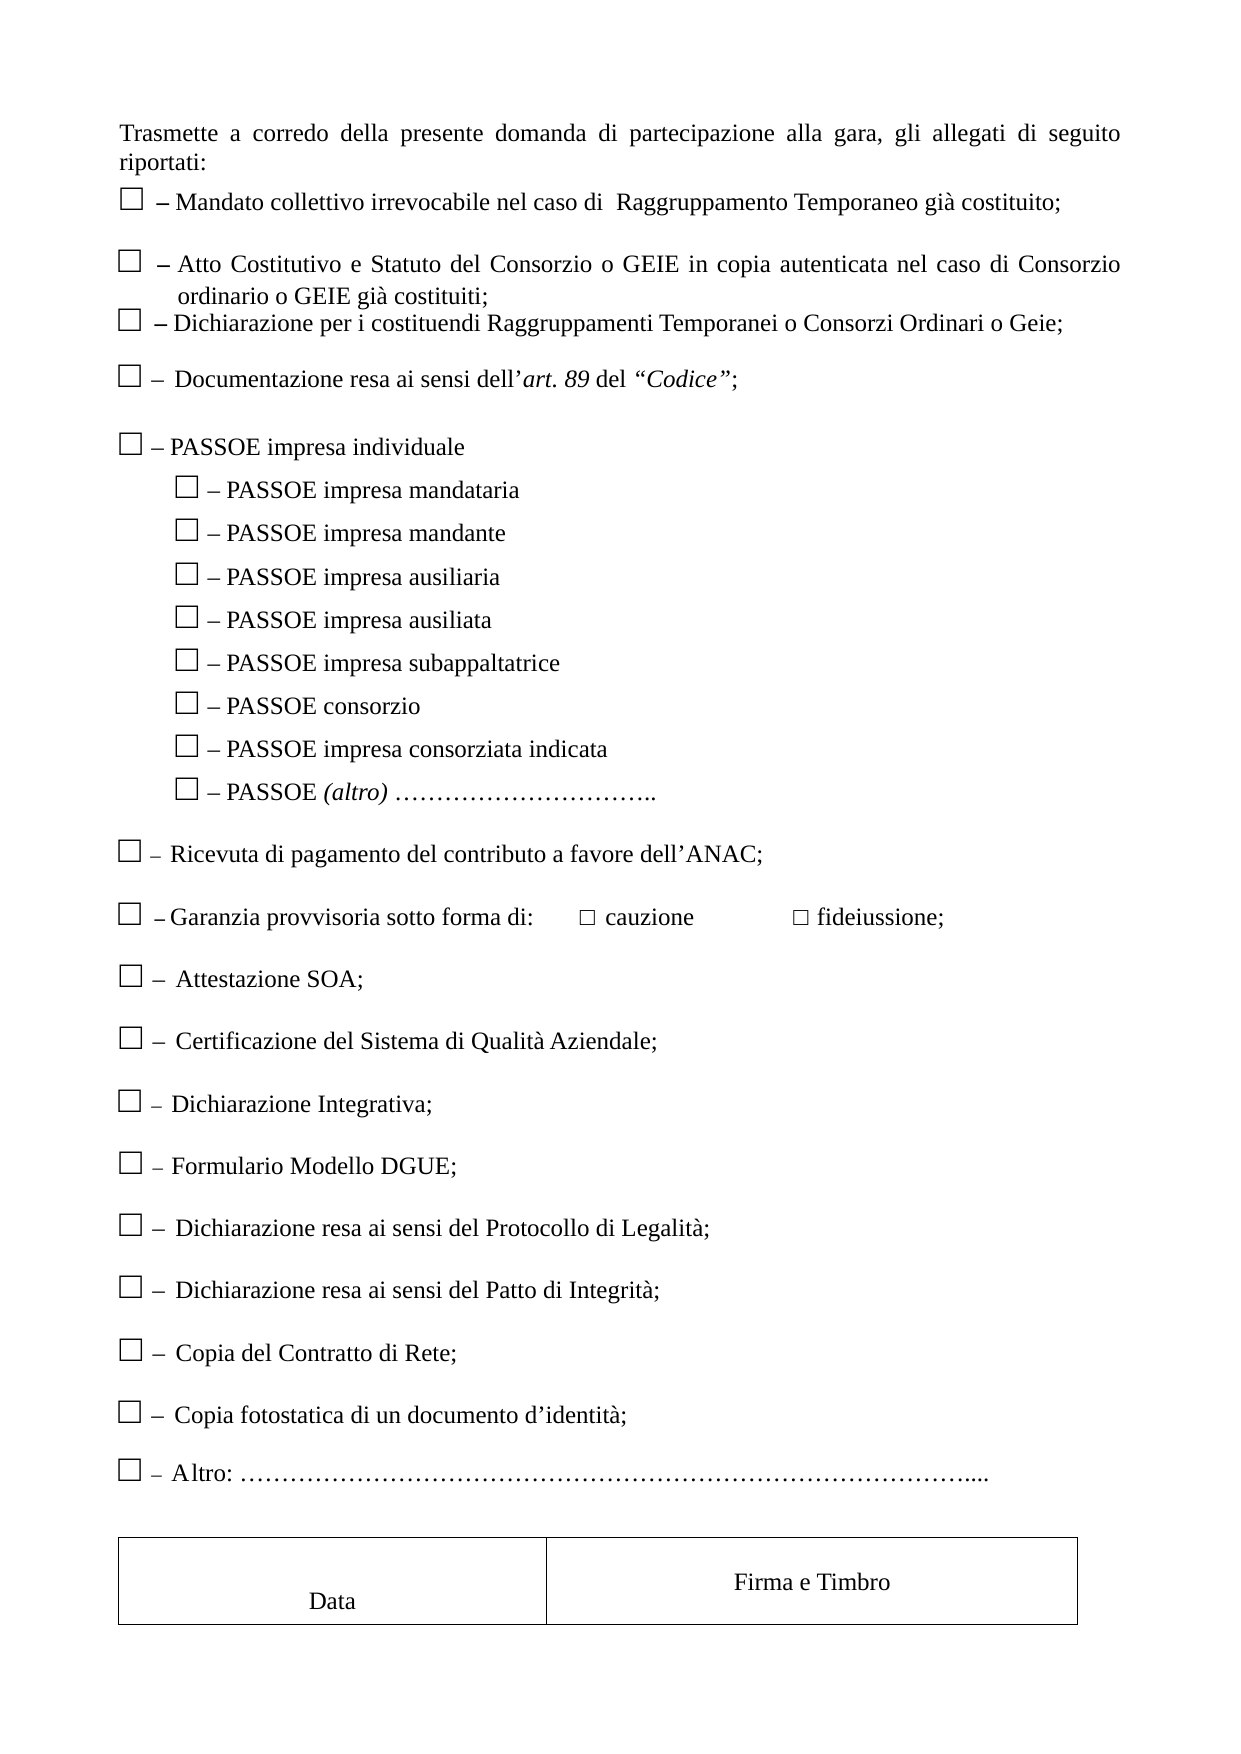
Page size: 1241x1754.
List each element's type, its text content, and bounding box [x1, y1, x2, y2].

text Trasmette a corredo della presente domanda di partecipazione alla gara, gli allegati di seguito riportati: [119, 118, 1122, 176]
list □ – PASSOE impresa ausiliaria [119, 550, 1122, 593]
list □ – PASSOE consorzio [119, 679, 1122, 722]
text □ – Formulario Modello DGUE; [119, 1139, 1122, 1182]
list □ – PASSOE impresa consorziata indicata [119, 722, 1122, 766]
text □ – Dichiarazione per i costituendi Raggruppamenti Temporanei o Consorzi Ordinari o Geie; [118, 310, 1122, 337]
list □ – Certificazione del Sistema di Qualità Aziendale; [119, 1015, 1122, 1058]
list □ – Copia del Contratto di Rete; [119, 1326, 1122, 1369]
table_header Data [119, 1538, 546, 1624]
text □ – Copia fotostatica di un documento d’identità; [118, 1388, 1122, 1432]
text □ – Altro: …………………………………………………………………………….... [118, 1446, 1122, 1489]
list □ – PASSOE impresa individuale [119, 421, 1122, 464]
list □ – PASSOE (altro) ………………………….. [119, 766, 1122, 809]
text □ – Atto Costitutivo e Statuto del Consorzio o GEIE in copia autenticata nel caso di Consorzio ordinario o GEIE già costituiti; [118, 238, 1122, 310]
table_header Firma e Timbro [547, 1538, 1077, 1624]
list □ – Dichiarazione resa ai sensi del Patto di Integrità; [119, 1264, 1122, 1307]
text □ – Dichiarazione Integrativa; [118, 1077, 1122, 1120]
list □ – PASSOE impresa mandataria [119, 464, 1122, 507]
list □ – PASSOE impresa subappaltatrice [119, 636, 1122, 679]
list □ – PASSOE impresa mandante [119, 507, 1122, 550]
list □ – PASSOE impresa ausiliata [119, 593, 1122, 636]
list □ – Attestazione SOA; [119, 952, 1122, 996]
text □ – Dichiarazione resa ai sensi del Protocollo di Legalità; [119, 1202, 1122, 1245]
list □ – Ricevuta di pagamento del contributo a favore dell’ANAC; [118, 828, 1122, 871]
text □ – Documentazione resa ai sensi dell’art. 89 del “Codice”; [118, 365, 1122, 393]
list □ – Garanzia provvisoria sotto forma di: □ cauzione □ fideiussione; [118, 890, 1122, 933]
text □ – Mandato collettivo irrevocabile nel caso di Raggruppamento Temporaneo già costituito; [120, 176, 1122, 219]
